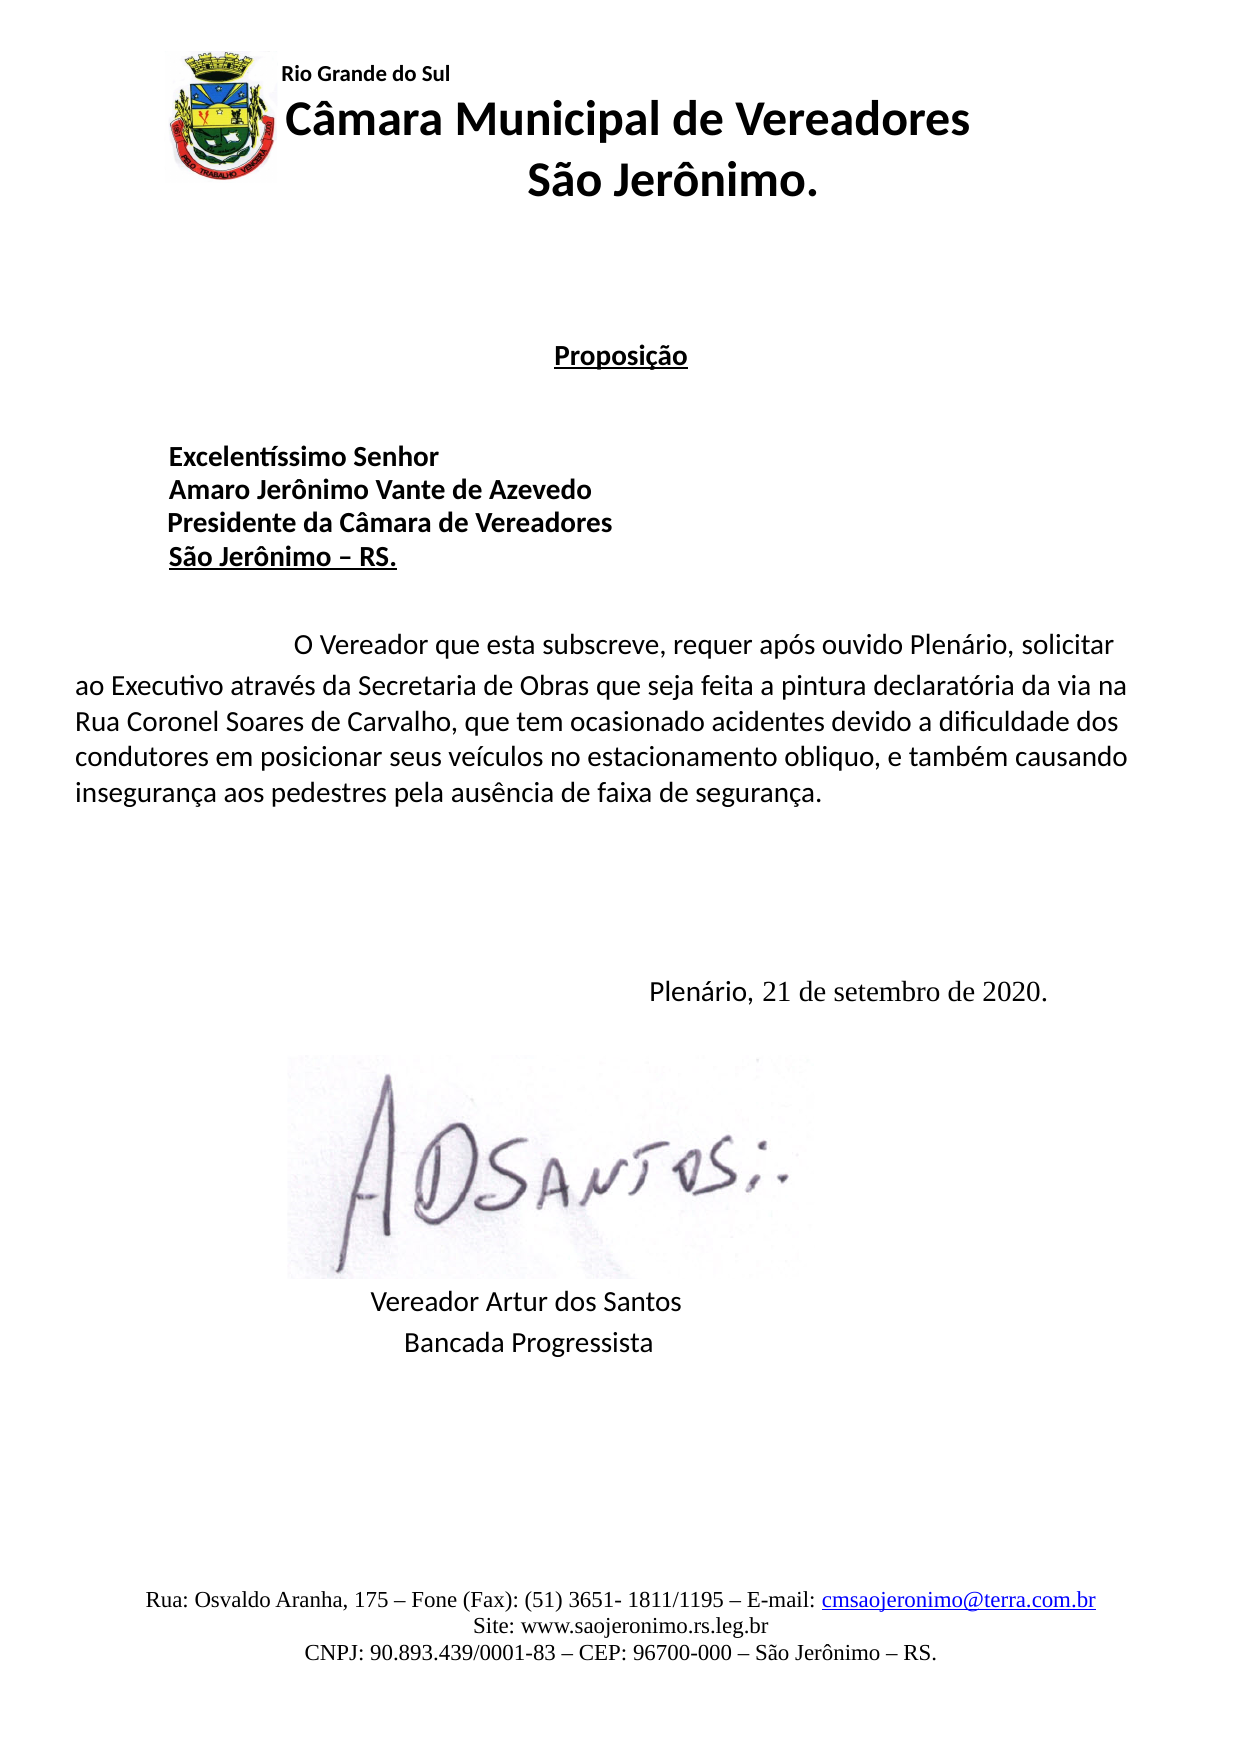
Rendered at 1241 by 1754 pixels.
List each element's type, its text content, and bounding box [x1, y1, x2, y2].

text Amaro Jerônimo Vante de Azevedo [169, 473, 1110, 506]
text Vereador Artur dos Santos [75, 1283, 1123, 1318]
text Excelentíssimo Senhor [169, 439, 1110, 473]
text O Vereador que esta subscreve, requer após ouvido Plenário, solicitar [178, 626, 1123, 662]
text Bancada Progressista [75, 1324, 1166, 1359]
text Plenário, 21 de setembro de 2020. [178, 973, 1123, 1009]
subtitle Proposição [75, 337, 1166, 373]
text Presidente da Câmara de Vereadores [75, 506, 1110, 539]
text ao Executivo através da Secretaria de Obras que seja feita a pintura declaratória da via na Rua Coronel Soares de Carvalho, que tem ocasionado acidentes devido a dificuldade dos condutores em posicionar seus veículos no estacionamento obliquo, e também causando insegurança aos pedestres pela ausência de faixa de segurança. [75, 667, 1166, 809]
text São Jerônimo – RS. [169, 539, 1110, 573]
